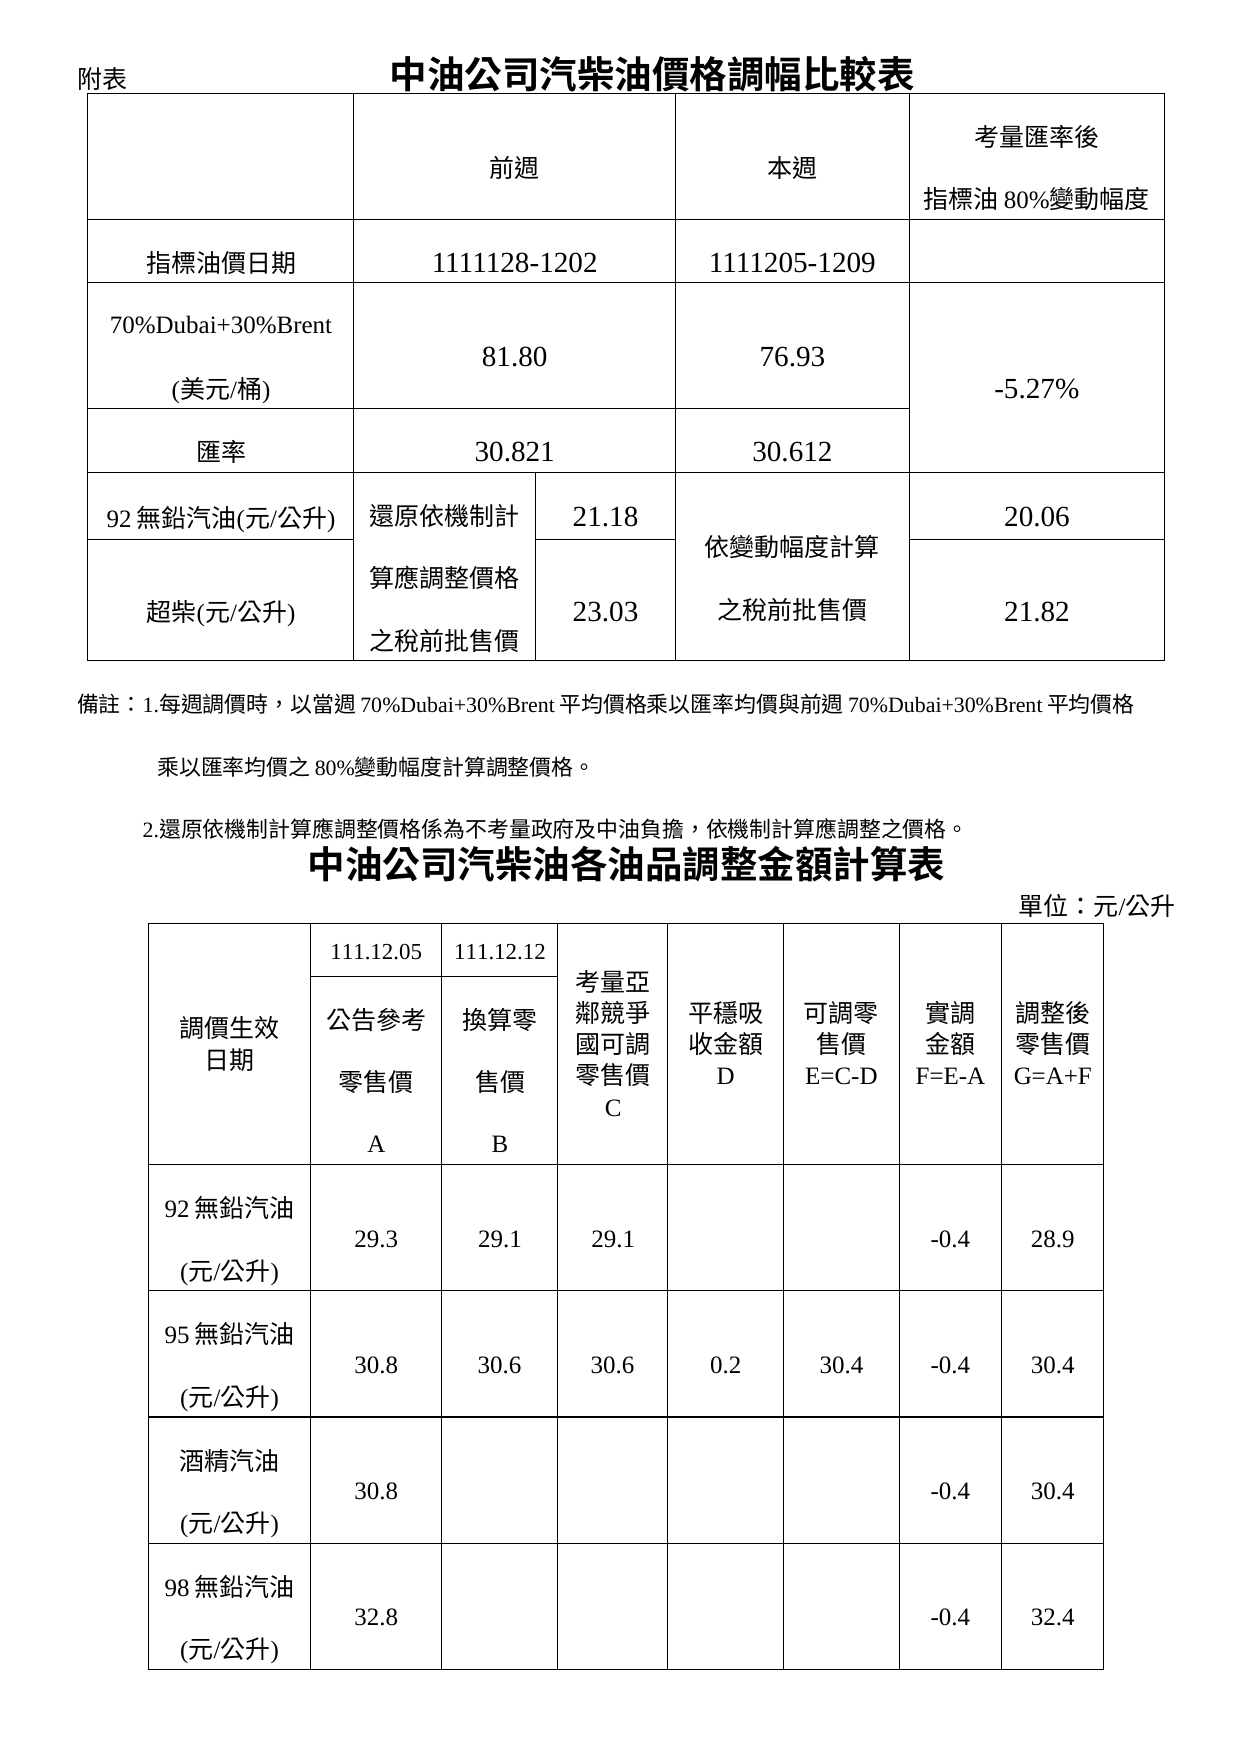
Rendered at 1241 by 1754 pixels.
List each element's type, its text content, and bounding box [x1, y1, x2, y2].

table_cell 23.03 [536, 540, 675, 660]
table_cell [442, 1544, 557, 1668]
table_cell 81.80 [354, 283, 675, 408]
table_cell -5.27% [910, 283, 1164, 472]
table_header 本週 [676, 94, 909, 219]
table_cell 30.6 [558, 1291, 667, 1416]
text 中油公司汽柴油各油品調整金額計算表 [77, 849, 1175, 886]
table_cell 1111205-1209 [676, 220, 909, 282]
table_cell [910, 220, 1164, 282]
table_cell [558, 1544, 667, 1668]
table_cell -0.4 [900, 1291, 1001, 1416]
table_cell 30.821 [354, 409, 675, 472]
text 附表 中油公司汽柴油價格調幅比較表 [77, 30, 1175, 93]
table_cell 超柴(元/公升) [88, 540, 353, 660]
table_cell 21.18 [536, 473, 675, 538]
table_cell 30.4 [784, 1291, 899, 1416]
table_cell 酒精汽油 (元/公升) [149, 1418, 310, 1542]
table_cell -0.4 [900, 1544, 1001, 1668]
table_cell 29.1 [558, 1165, 667, 1290]
table_header 111.12.12 [442, 924, 557, 976]
table_header 前週 [354, 94, 675, 219]
table_cell 70%Dubai+30%Brent (美元/桶) [88, 283, 353, 408]
table_cell 20.06 [910, 473, 1164, 538]
table_header 考量匯率後 指標油80%變動幅度 [910, 94, 1164, 219]
table_cell 95無鉛汽油(元/公升) [149, 1291, 310, 1416]
table_cell 92無鉛汽油(元/公升) [88, 473, 353, 538]
table_cell [668, 1165, 783, 1290]
table_cell 指標油價日期 [88, 220, 353, 282]
table_cell 21.82 [910, 540, 1164, 660]
table_cell [784, 1418, 899, 1542]
table_cell 還原依機制計算應調整價格之稅前批售價 [354, 473, 535, 660]
table_cell 30.8 [311, 1291, 441, 1416]
table_cell 0.2 [668, 1291, 783, 1416]
table_cell -0.4 [900, 1418, 1001, 1542]
table_cell [784, 1544, 899, 1668]
table_header [88, 94, 353, 219]
table_cell [668, 1544, 783, 1668]
table_cell 29.3 [311, 1165, 441, 1290]
table_header 實調 金額 F=E-A [900, 924, 1001, 1164]
table_cell 98無鉛汽油(元/公升) [149, 1544, 310, 1668]
table_cell [668, 1418, 783, 1542]
table_cell 公告參考零售價 A [311, 977, 441, 1164]
table_cell 32.4 [1002, 1544, 1103, 1668]
table_cell 1111128-1202 [354, 220, 675, 282]
table_cell 換算零售價 B [442, 977, 557, 1164]
table_cell [442, 1418, 557, 1542]
text 單位：元/公升 [77, 886, 1175, 923]
table_header 考量亞鄰競爭國可調零售價 C [558, 924, 667, 1164]
table_cell 29.1 [442, 1165, 557, 1290]
table_cell 28.9 [1002, 1165, 1103, 1290]
table_cell 30.4 [1002, 1418, 1103, 1542]
table_cell -0.4 [900, 1165, 1001, 1290]
table_header 可調零售價 E=C-D [784, 924, 899, 1164]
table_cell 匯率 [88, 409, 353, 472]
table_cell 30.4 [1002, 1291, 1103, 1416]
text 備註：1.每週調價時，以當週70%Dubai+30%Brent平均價格乘以匯率均價與前週70%Dubai+30%Brent平均價格 [77, 661, 1175, 724]
table_cell 30.612 [676, 409, 909, 472]
text 乘以匯率均價之80%變動幅度計算調整價格。 [157, 724, 1175, 786]
table_cell 30.6 [442, 1291, 557, 1416]
table_header 111.12.05 [311, 924, 441, 976]
table_cell 92無鉛汽油(元/公升) [149, 1165, 310, 1290]
table_header 調整後 零售價 G=A+F [1002, 924, 1103, 1164]
text 2.還原依機制計算應調整價格係為不考量政府及中油負擔，依機制計算應調整之價格。 [77, 786, 1175, 849]
table_cell 依變動幅度計算 之稅前批售價 [676, 473, 909, 660]
table_header 平穩吸收金額 D [668, 924, 783, 1164]
table_cell 76.93 [676, 283, 909, 408]
table_cell [558, 1418, 667, 1542]
table_cell 30.8 [311, 1418, 441, 1542]
table_header 調價生效 日期 [149, 924, 310, 1164]
table_cell 32.8 [311, 1544, 441, 1668]
table_cell [784, 1165, 899, 1290]
